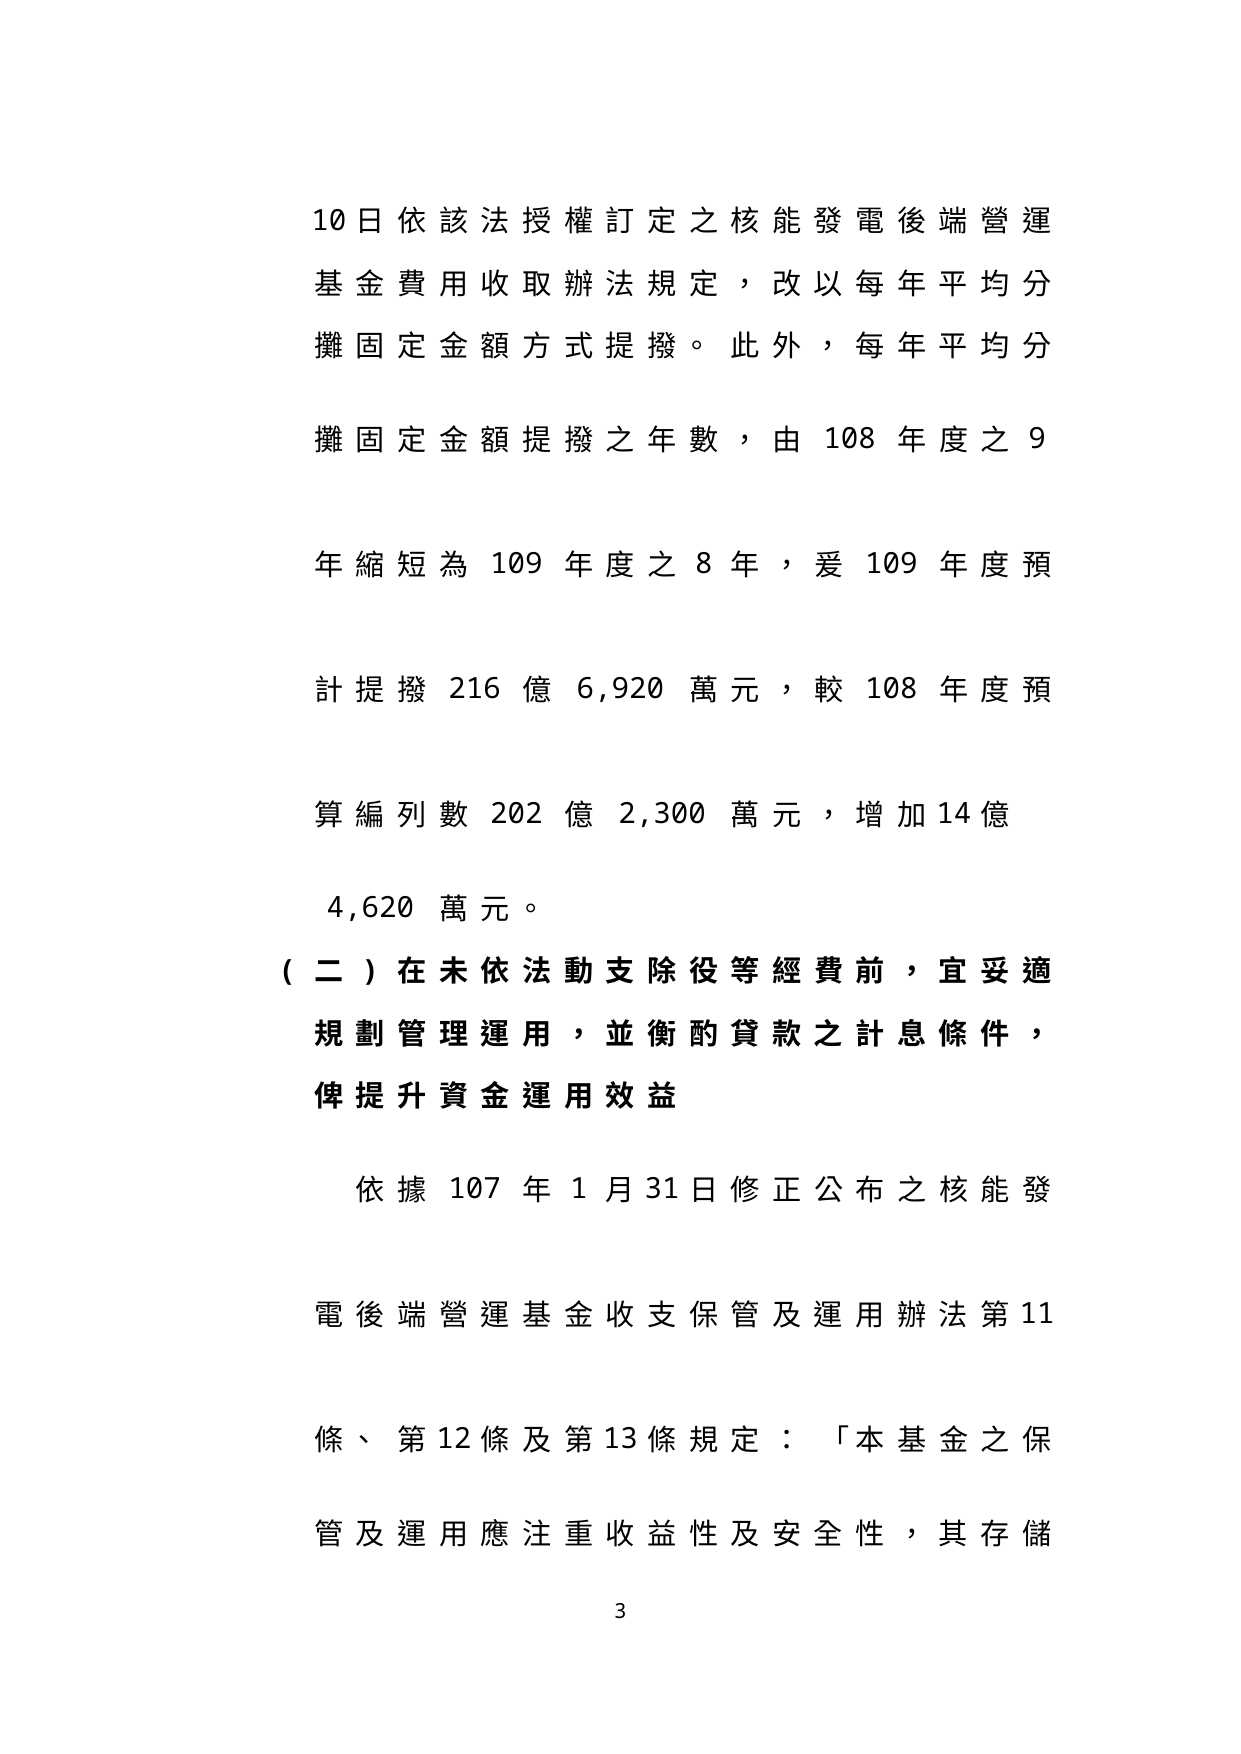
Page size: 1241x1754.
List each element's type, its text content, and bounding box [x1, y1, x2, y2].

text 依據107年1月31日修正公布之核能發電後端營運基金收支保管及運用辦法第11條、第12條及第13條規定：「本基金之保管及運用應注重收益性及安全性，其存儲並應依公庫法及其相關法令規定辦理。」、「本基金為應業務需要，得購買政府公債、國庫券、金融債券或其他短期票券。」及「本基金尚未動用餘額，得貸予設有核能發電廠之發電業支應核子燃料營運或電源開發之用；其個案貸款額度及累積貸款額度應按季彙報本部備查。」 [271, 1115, 1058, 1552]
text (二)在未依法動支除役等經費前，宜妥適規劃管理運用，並衡酌貸款之計息條件，俾提升資金運用效益 [242, 927, 1058, 1115]
text 為確保核能發電後端營運工作順利，台電公司依行政院76年7月23日台(76)孝授二字第05255號函核定，逐年提列核能發電後端營運工作所需費用，作為核後端基金之來源。至於每年所提撥後端營運費用，原按台電公司各年度核能機組預計發電量，88年起以每度核能發電提撥約0.17元之比率提撥，嗣因電業法修正，107年1月10日依該法授權訂定之核能發電後端營運基金費用收取辦法規定，改以每年平均分攤固定金額方式提撥。此外，每年平均分攤固定金額提撥之年數，由108年度之9年縮短為109年度之8年，爰109年度預計提撥216億6,920萬元，較108年度預算編列數202億2,300萬元，增加14億4,620萬元。 [271, 177, 1058, 927]
